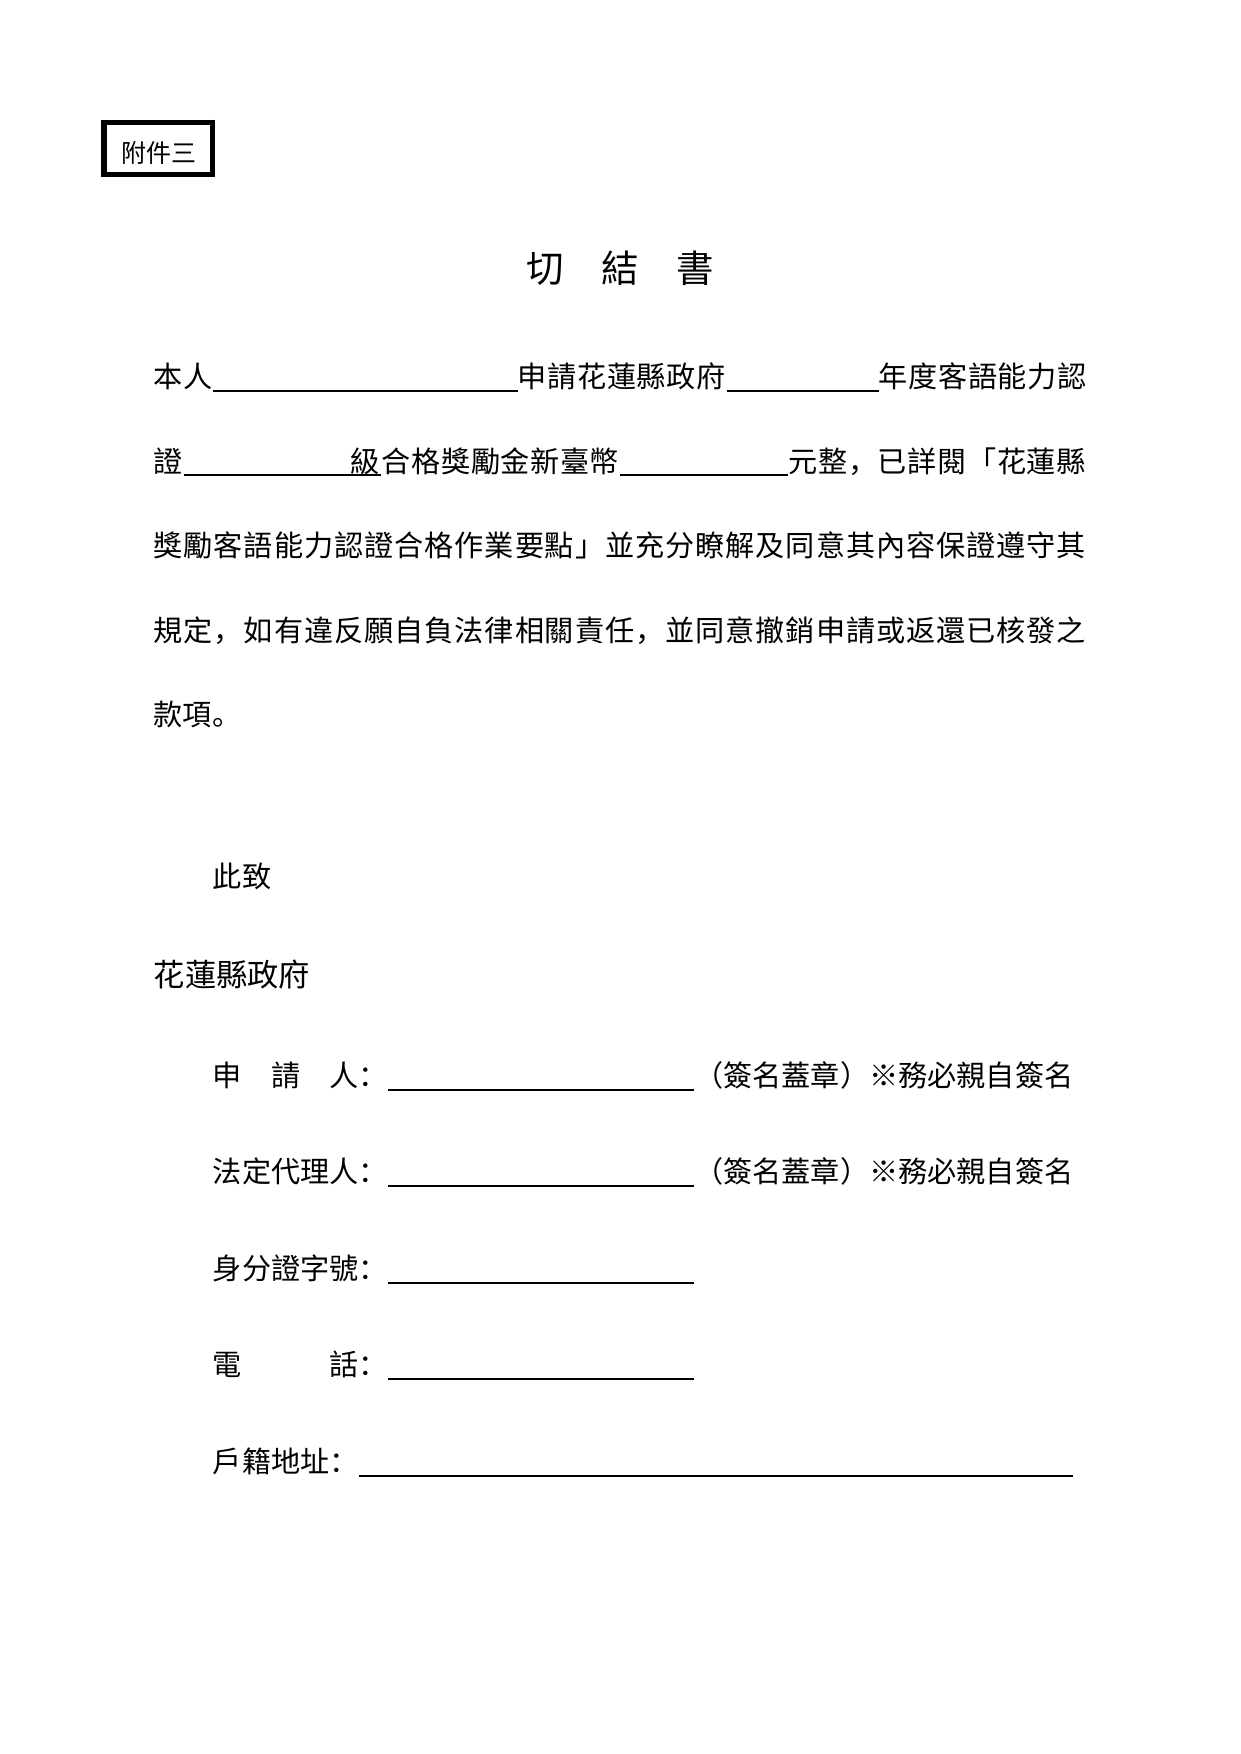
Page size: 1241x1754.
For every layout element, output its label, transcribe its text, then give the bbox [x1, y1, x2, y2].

text 戶籍地址： [213, 1438, 1087, 1481]
text 身分證字號： [213, 1245, 1087, 1288]
text 附件三 [115, 134, 201, 163]
text 本人 申請花蓮縣政府 年度客語能力認證 級合格獎勵金新臺幣 元整，已詳閱「花蓮縣獎勵客語能力認證合格作業要點」並充分瞭解及同意其內容保證遵守其規定，如有違反願自負法律相關責任，並同意撤銷申請或返還已核發之款項。 [153, 353, 1087, 734]
text 切 結 書 [153, 239, 1087, 293]
text 此致 [213, 854, 1087, 896]
text 花蓮縣政府 [153, 950, 1087, 995]
text 法定代理人： （簽名蓋章）※務必親自簽名 [213, 1149, 1087, 1191]
text 電 話： [213, 1342, 1087, 1384]
text 申 請 人： （簽名蓋章）※務必親自簽名 [213, 1052, 1087, 1095]
